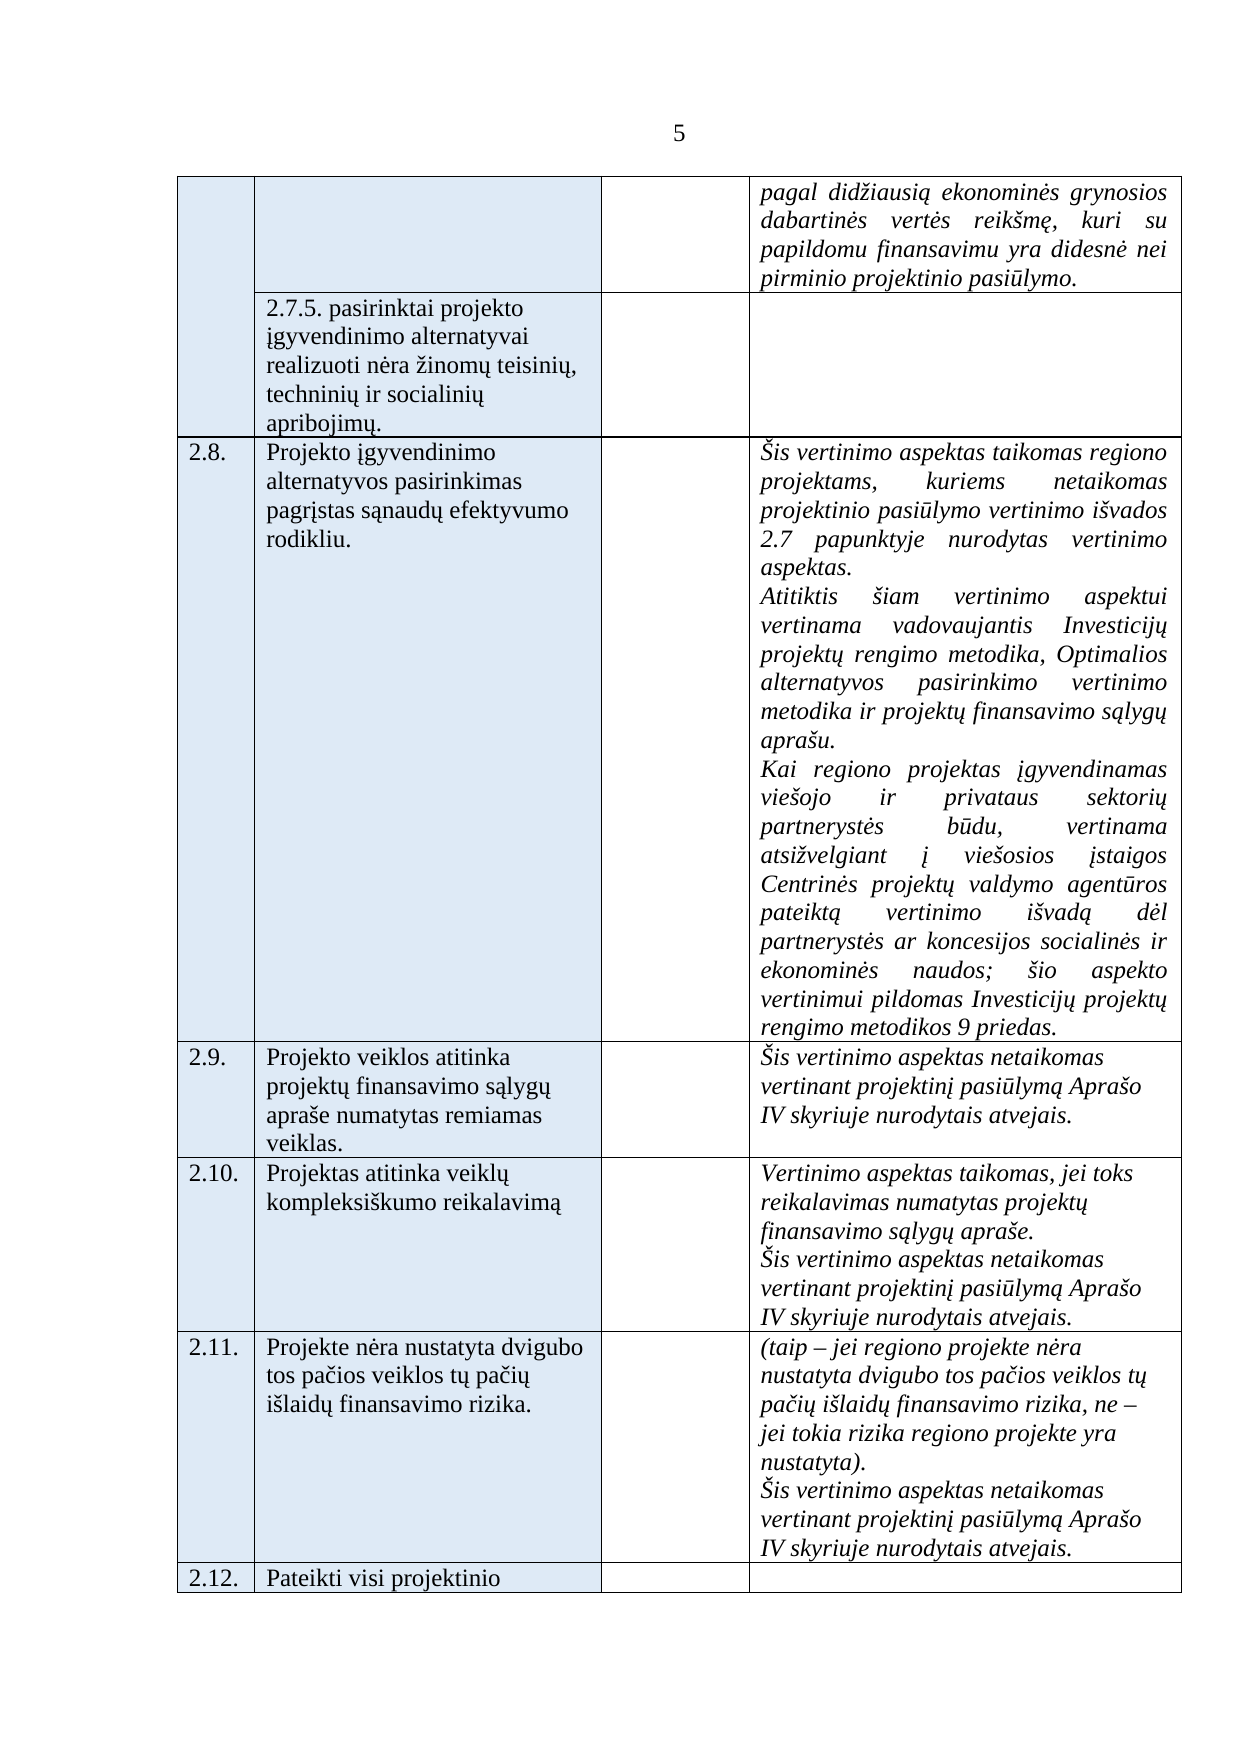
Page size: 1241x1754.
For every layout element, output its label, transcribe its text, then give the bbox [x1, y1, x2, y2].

table_cell 2.9. [178, 1042, 254, 1157]
table_cell Projekto įgyvendinimo alternatyvos pasirinkimas pagrįstas sąnaudų efektyvumo rodikliu. [255, 438, 601, 1041]
table_cell Projekte nėra nustatyta dvigubo tos pačios veiklos tų pačių išlaidų finansavimo rizika. [255, 1332, 601, 1562]
table_cell [602, 1158, 749, 1331]
table_cell Projekto veiklos atitinka projektų finansavimo sąlygų apraše numatytas remiamas veiklas. [255, 1042, 601, 1157]
table_cell 2.8. [178, 438, 254, 1041]
table_cell 2.11. [178, 1332, 254, 1562]
table_cell Projektas atitinka veiklų kompleksiškumo reikalavimą [255, 1158, 601, 1331]
table_cell 2.12. [178, 1563, 254, 1592]
table_cell [602, 1563, 749, 1592]
table_cell [750, 1563, 1181, 1592]
table_cell [602, 177, 749, 292]
table_cell [602, 1042, 749, 1157]
table_cell [602, 438, 749, 1041]
table_cell 2.10. [178, 1158, 254, 1331]
table_cell Vertinimo aspektas taikomas, jei toks reikalavimas numatytas projektų finansavimo sąlygų apraše. Šis vertinimo aspektas netaikomas vertinant projektinį pasiūlymą Aprašo IV skyriuje nurodytais atvejais. [750, 1158, 1181, 1331]
table_cell [602, 1332, 749, 1562]
table_cell [178, 177, 254, 436]
table_cell (taip – jei regiono projekte nėra nustatyta dvigubo tos pačios veiklos tų pačių išlaidų finansavimo rizika, ne – jei tokia rizika regiono projekte yra nustatyta). Šis vertinimo aspektas netaikomas vertinant projektinį pasiūlymą Aprašo IV skyriuje nurodytais atvejais. [750, 1332, 1181, 1562]
table_cell 2.7.5. pasirinktai projekto įgyvendinimo alternatyvai realizuoti nėra žinomų teisinių, techninių ir socialinių apribojimų. [255, 293, 601, 436]
table_cell Pateikti visi projektinio [255, 1563, 601, 1592]
table_cell Šis vertinimo aspektas netaikomas vertinant projektinį pasiūlymą Aprašo IV skyriuje nurodytais atvejais. [750, 1042, 1181, 1157]
table_cell Šis vertinimo aspektas taikomas regiono projektams, kuriems netaikomas projektinio pasiūlymo vertinimo išvados 2.7 papunktyje nurodytas vertinimo aspektas. Atitiktis šiam vertinimo aspektui vertinama vadovaujantis Investicijų projektų rengimo metodika, Optimalios alternatyvos pasirinkimo vertinimo metodika ir projektų finansavimo sąlygų aprašu. Kai regiono projektas įgyvendinamas viešojo ir privataus sektorių partnerystės būdu, vertinama atsižvelgiant į viešosios įstaigos Centrinės projektų valdymo agentūros pateiktą vertinimo išvadą dėl partnerystės ar koncesijos socialinės ir ekonominės naudos; šio aspekto vertinimui pildomas Investicijų projektų rengimo metodikos 9 priedas. [750, 438, 1181, 1041]
table_cell [255, 177, 601, 292]
table_cell pagal didžiausią ekonominės grynosios dabartinės vertės reikšmę, kuri su papildomu finansavimu yra didesnė nei pirminio projektinio pasiūlymo. [750, 177, 1181, 292]
table_cell [750, 293, 1181, 436]
table_cell [602, 293, 749, 436]
